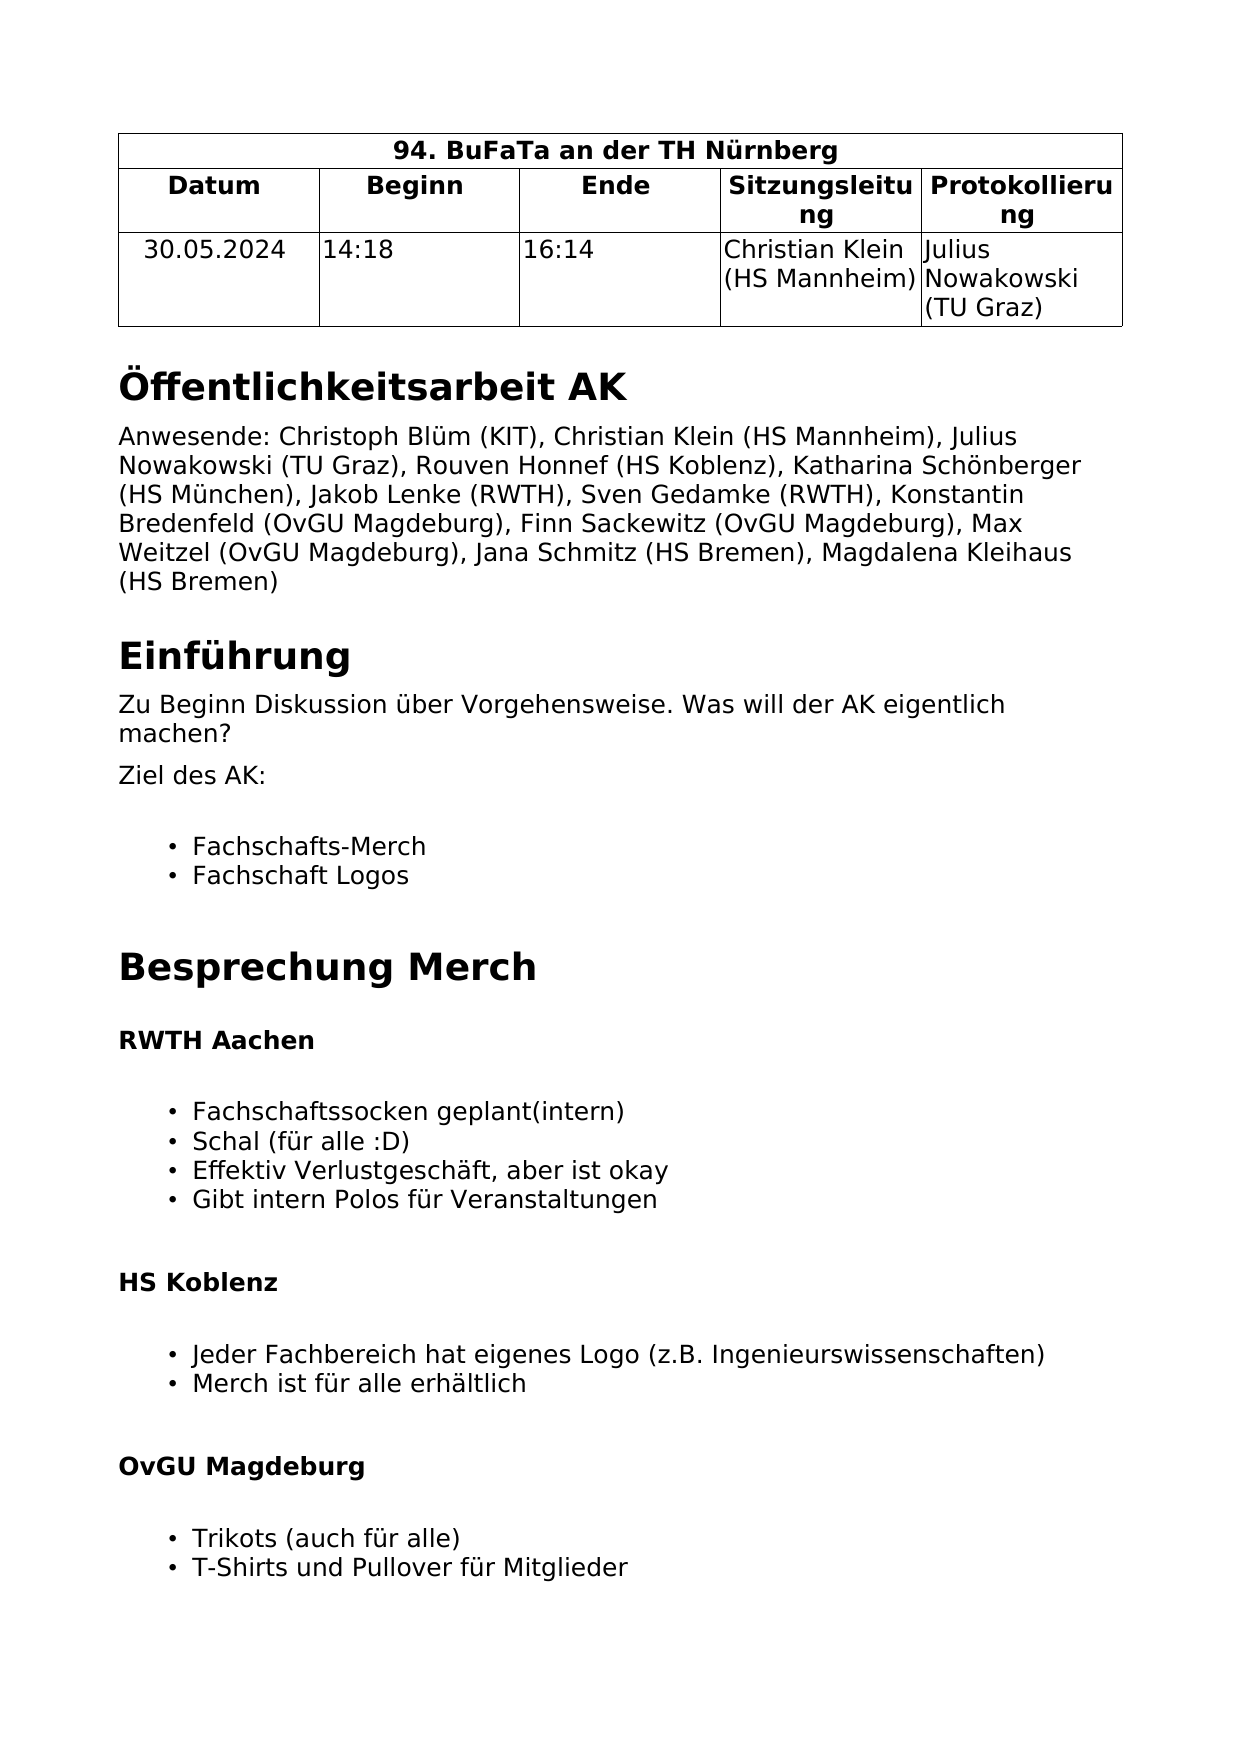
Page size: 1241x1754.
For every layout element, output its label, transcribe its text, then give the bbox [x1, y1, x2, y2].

table_cell Ende [520, 169, 720, 232]
text Ziel des AK: [118, 761, 1122, 790]
list Fachschaftssocken geplant(intern) [177, 1097, 1122, 1127]
table_cell Julius Nowakowski (TU Graz) [922, 233, 1122, 326]
subtitle Einführung [118, 634, 1122, 678]
subtitle RWTH Aachen [118, 1026, 1122, 1056]
list T-Shirts und Pullover für Mitglieder [177, 1553, 1122, 1582]
subtitle Besprechung Merch [118, 945, 1122, 989]
subtitle Öffentlichkeitsarbeit AK [118, 366, 1122, 409]
subtitle HS Koblenz [118, 1269, 1122, 1298]
list Effektiv Verlustgeschäft, aber ist okay [177, 1156, 1122, 1185]
table_cell 14:18 [320, 233, 519, 326]
table_header 94. BuFaTa an der TH Nürnberg [119, 134, 1122, 168]
list Merch ist für alle erhältlich [177, 1369, 1122, 1398]
table_cell 16:14 [520, 233, 720, 326]
list Trikots (auch für alle) [177, 1524, 1122, 1553]
table_cell 30.05.2024 [119, 233, 319, 326]
list Fachschafts-Merch [177, 832, 1122, 862]
list Gibt intern Polos für Veranstaltungen [177, 1185, 1122, 1214]
table_cell Datum [119, 169, 319, 232]
table_cell Beginn [320, 169, 519, 232]
list Jeder Fachbereich hat eigenes Logo (z.B. Ingenieurswissenschaften) [177, 1340, 1122, 1369]
text Anwesende: Christoph Blüm (KIT), Christian Klein (HS Mannheim), Julius Nowakowski (TU Graz), Rouven Honnef (HS Koblenz), Katharina Schönberger (HS München), Jakob Lenke (RWTH), Sven Gedamke (RWTH), Konstantin Bredenfeld (OvGU Magdeburg), Finn Sackewitz (OvGU Magdeburg), Max Weitzel (OvGU Magdeburg), Jana Schmitz (HS Bremen), Magdalena Kleihaus (HS Bremen) [118, 422, 1122, 597]
subtitle OvGU Magdeburg [118, 1453, 1122, 1482]
table_cell Sitzungsleitung [721, 169, 921, 232]
list Fachschaft Logos [177, 862, 1122, 891]
table_cell Christian Klein (HS Mannheim) [721, 233, 921, 326]
list Schal (für alle :D) [177, 1127, 1122, 1156]
text Zu Beginn Diskussion über Vorgehensweise. Was will der AK eigentlich machen? [118, 690, 1122, 749]
table_cell Protokollierung [922, 169, 1122, 232]
